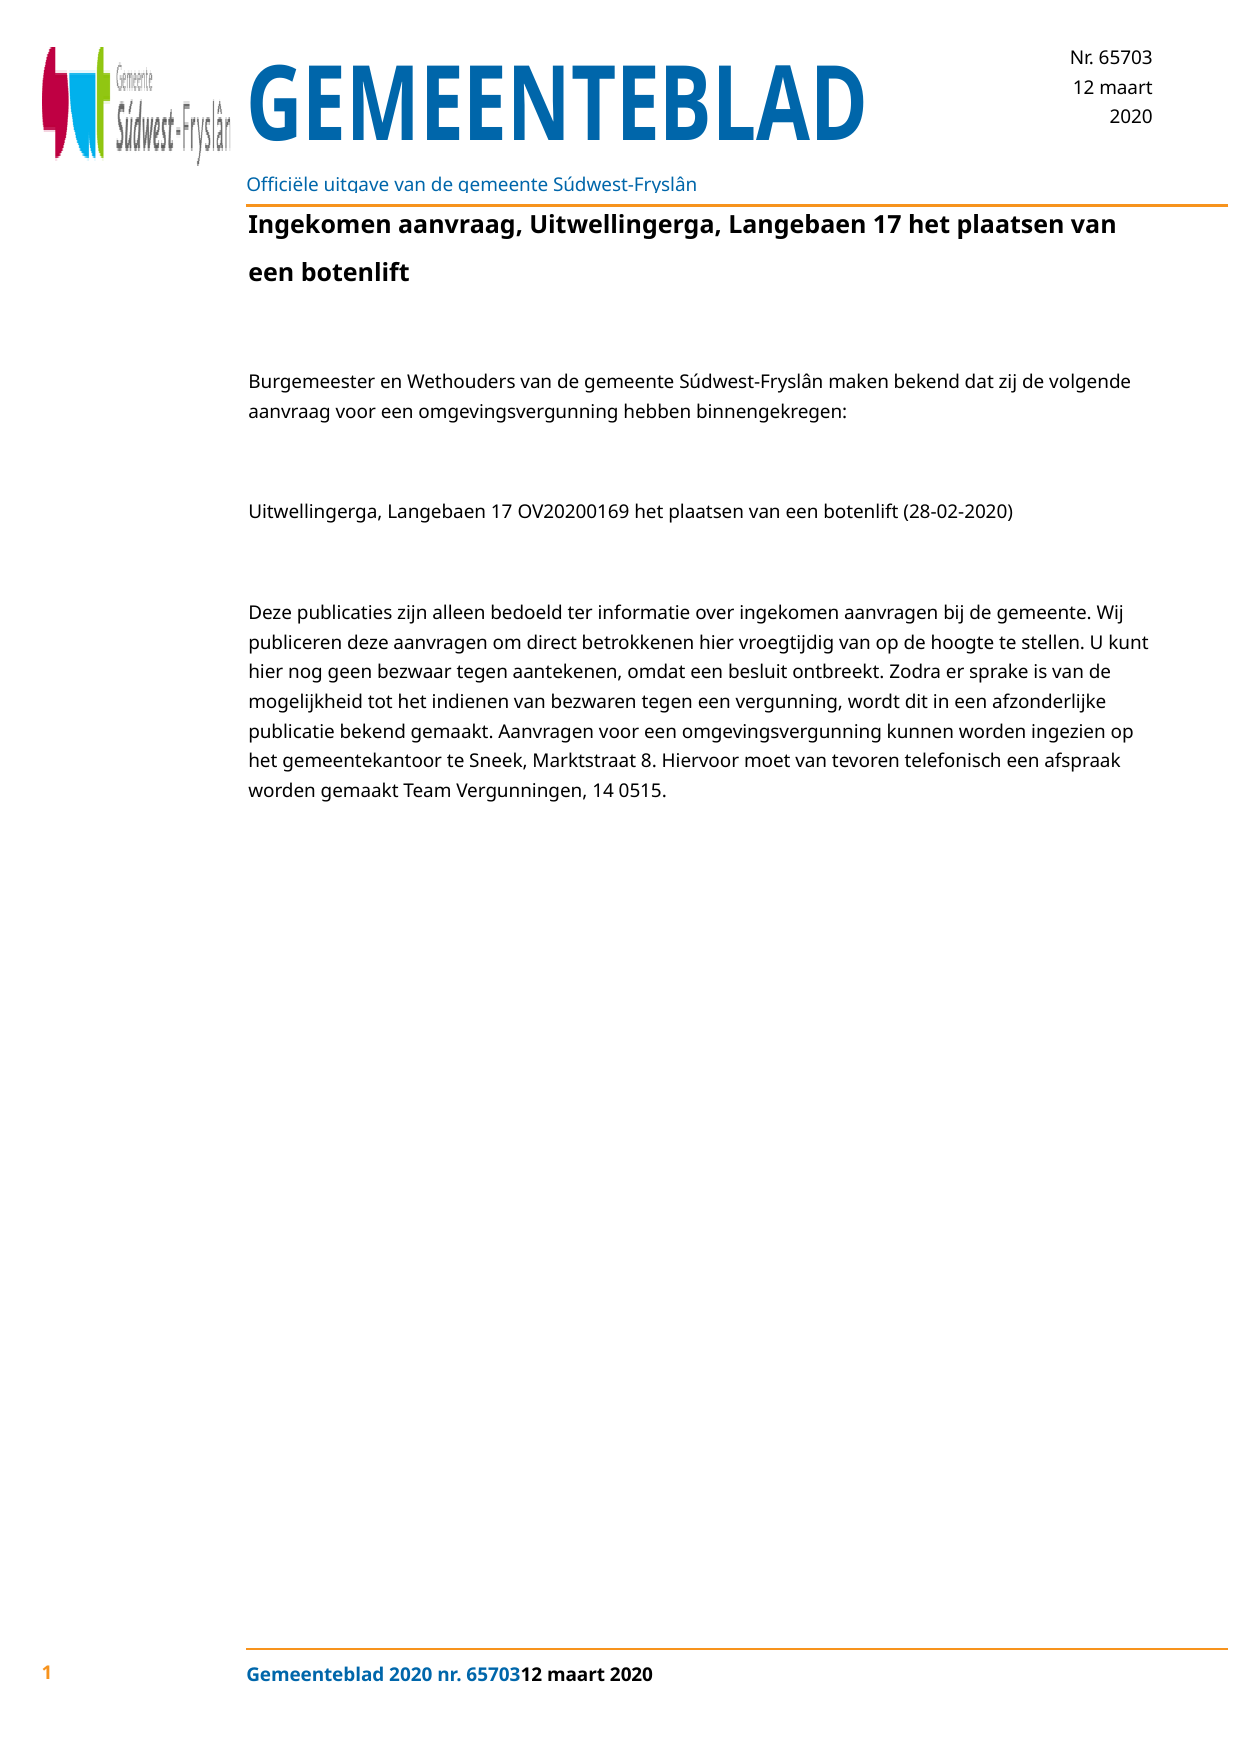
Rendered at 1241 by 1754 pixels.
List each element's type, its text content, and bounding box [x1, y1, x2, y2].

text Burgemeester en Wethouders van de gemeente Súdwest-Fryslân maken bekend dat zij de volgende aanvraag voor een omgevingsvergunning hebben binnengekregen: [248, 368, 1152, 424]
text Ingekomen aanvraag, Uitwellingerga, Langebaen 17 het plaatsen van een botenlift [248, 207, 1152, 288]
text Deze publicaties zijn alleen bedoeld ter informatie over ingekomen aanvragen bij de gemeente. Wij publiceren deze aanvragen om direct betrokkenen hier vroegtijdig van op de hoogte te stellen. U kunt hier nog geen bezwaar tegen aantekenen, omdat een besluit ontbreekt. Zodra er sprake is van de mogelijkheid tot het indienen van bezwaren tegen een vergunning, wordt dit in een afzonderlijke publicatie bekend gemaakt. Aanvragen voor een omgevingsvergunning kunnen worden ingezien op het gemeentekantoor te Sneek, Marktstraat 8. Hiervoor moet van tevoren telefonisch een afspraak worden gemaakt Team Vergunningen, 14 0515. [248, 599, 1152, 803]
picture [41, 47, 231, 172]
text Uitwellingerga, Langebaen 17 OV20200169 het plaatsen van een botenlift (28-02-2020) [248, 499, 1152, 524]
